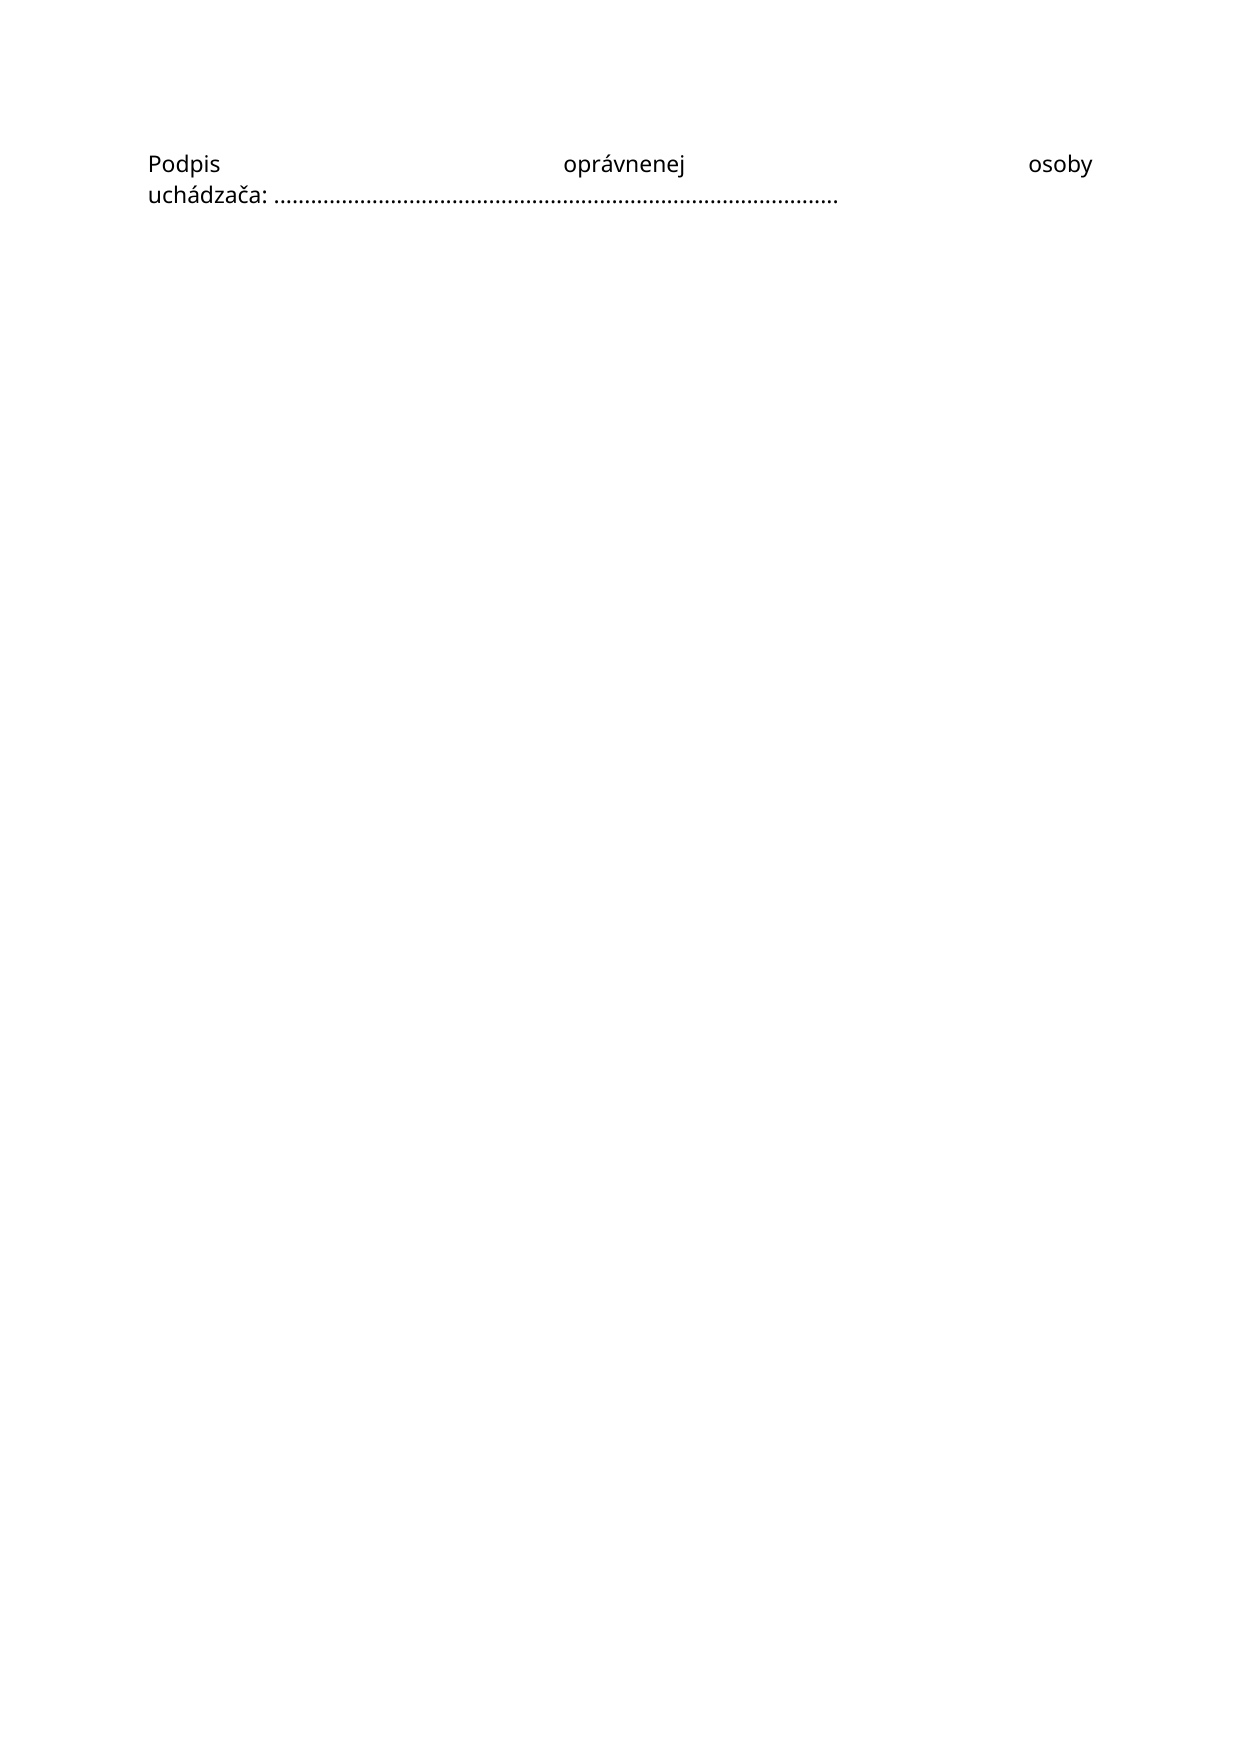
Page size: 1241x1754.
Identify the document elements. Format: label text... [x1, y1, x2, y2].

text Podpis oprávnenej osoby uchádzača: ............................................................................................ [148, 148, 1093, 210]
